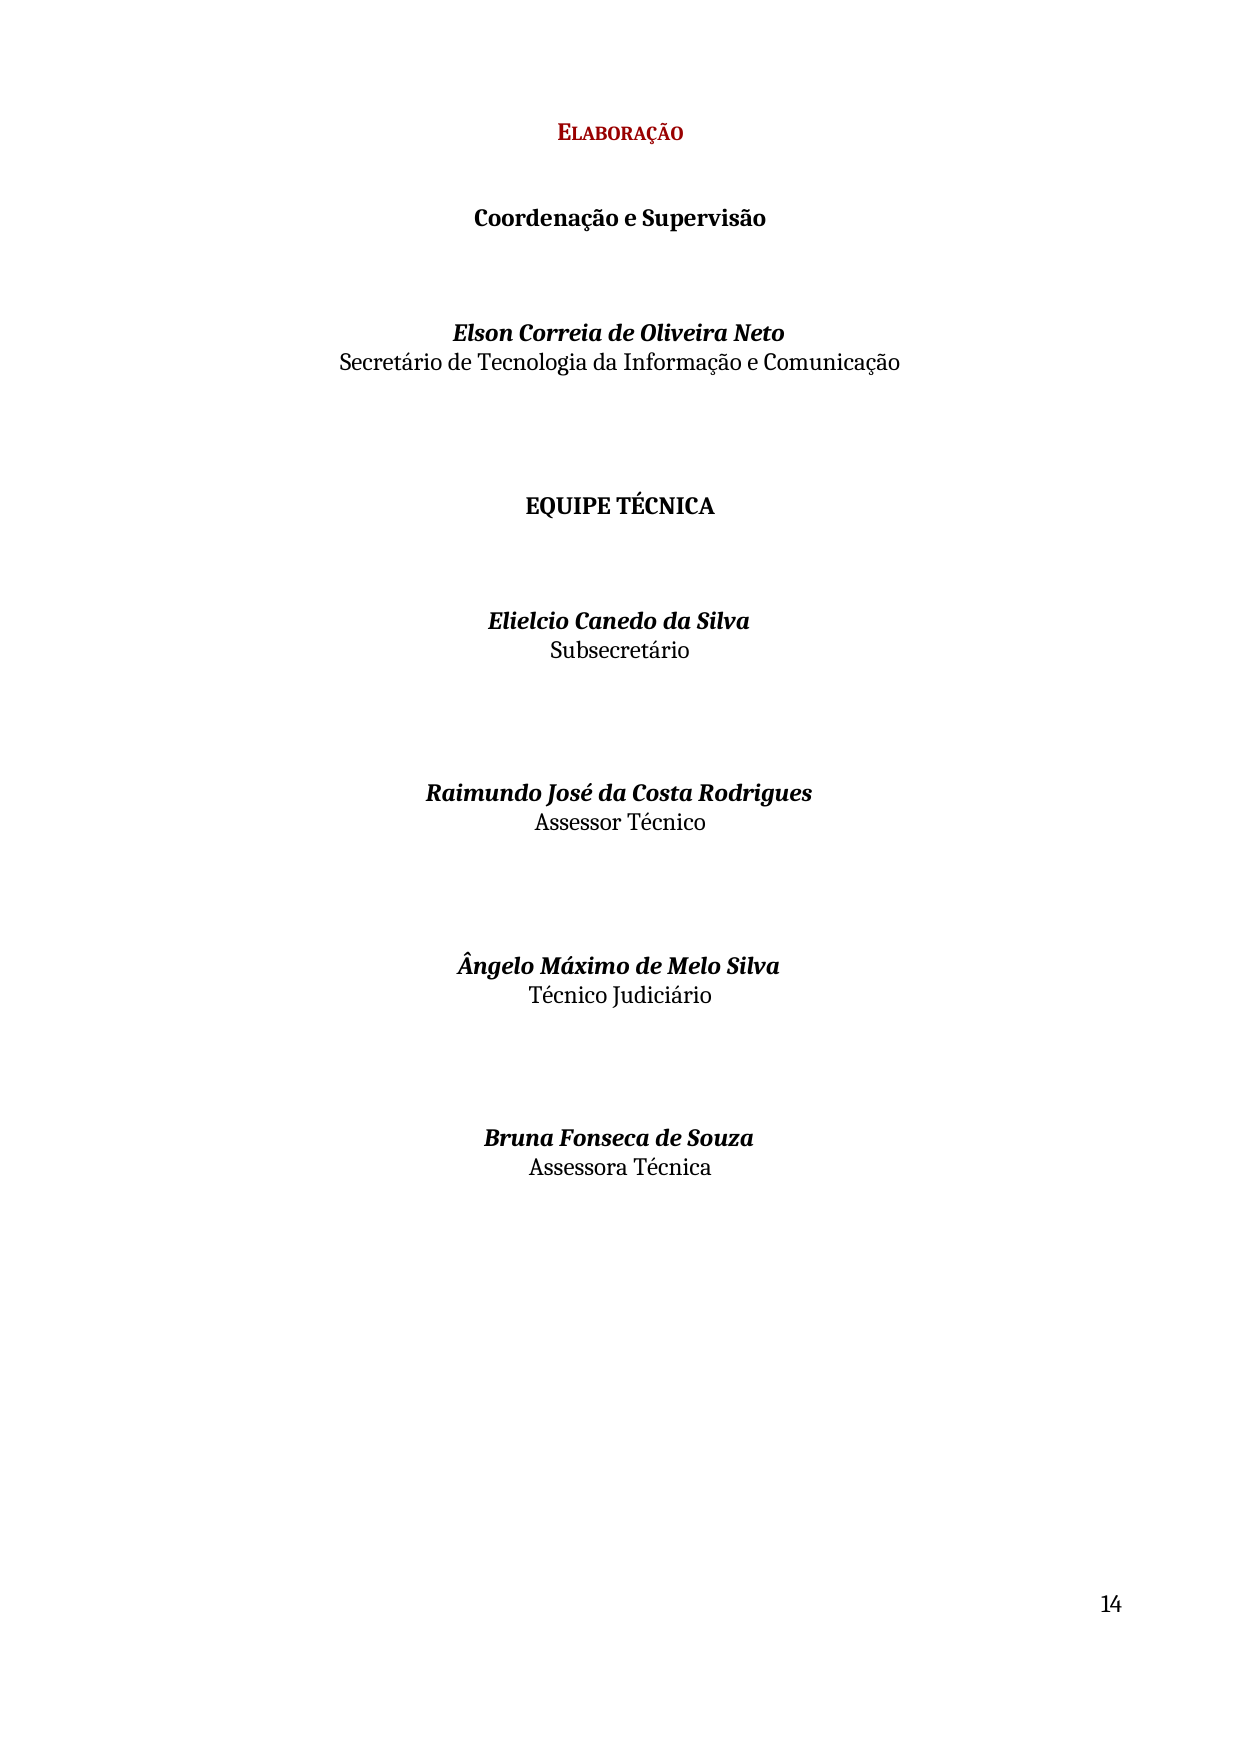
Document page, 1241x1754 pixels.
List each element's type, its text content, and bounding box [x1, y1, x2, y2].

text Secretário de Tecnologia da Informação e Comunicação [118, 348, 1122, 377]
text Assessor Técnico [118, 808, 1122, 837]
text Ângelo Máximo de Melo Silva [118, 952, 1122, 981]
text EQUIPE TÉCNICA [118, 492, 1122, 521]
text Coordenação e Supervisão [118, 204, 1122, 233]
text Elson Correia de Oliveira Neto [118, 319, 1122, 348]
text Técnico Judiciário [118, 981, 1122, 1009]
text Raimundo José da Costa Rodrigues [118, 779, 1122, 808]
text Subsecretário [118, 636, 1122, 664]
text Bruna Fonseca de Souza [118, 1124, 1122, 1153]
text Elielcio Canedo da Silva [118, 607, 1122, 636]
text Elaboração [118, 118, 1122, 147]
text Assessora Técnica [118, 1153, 1122, 1182]
